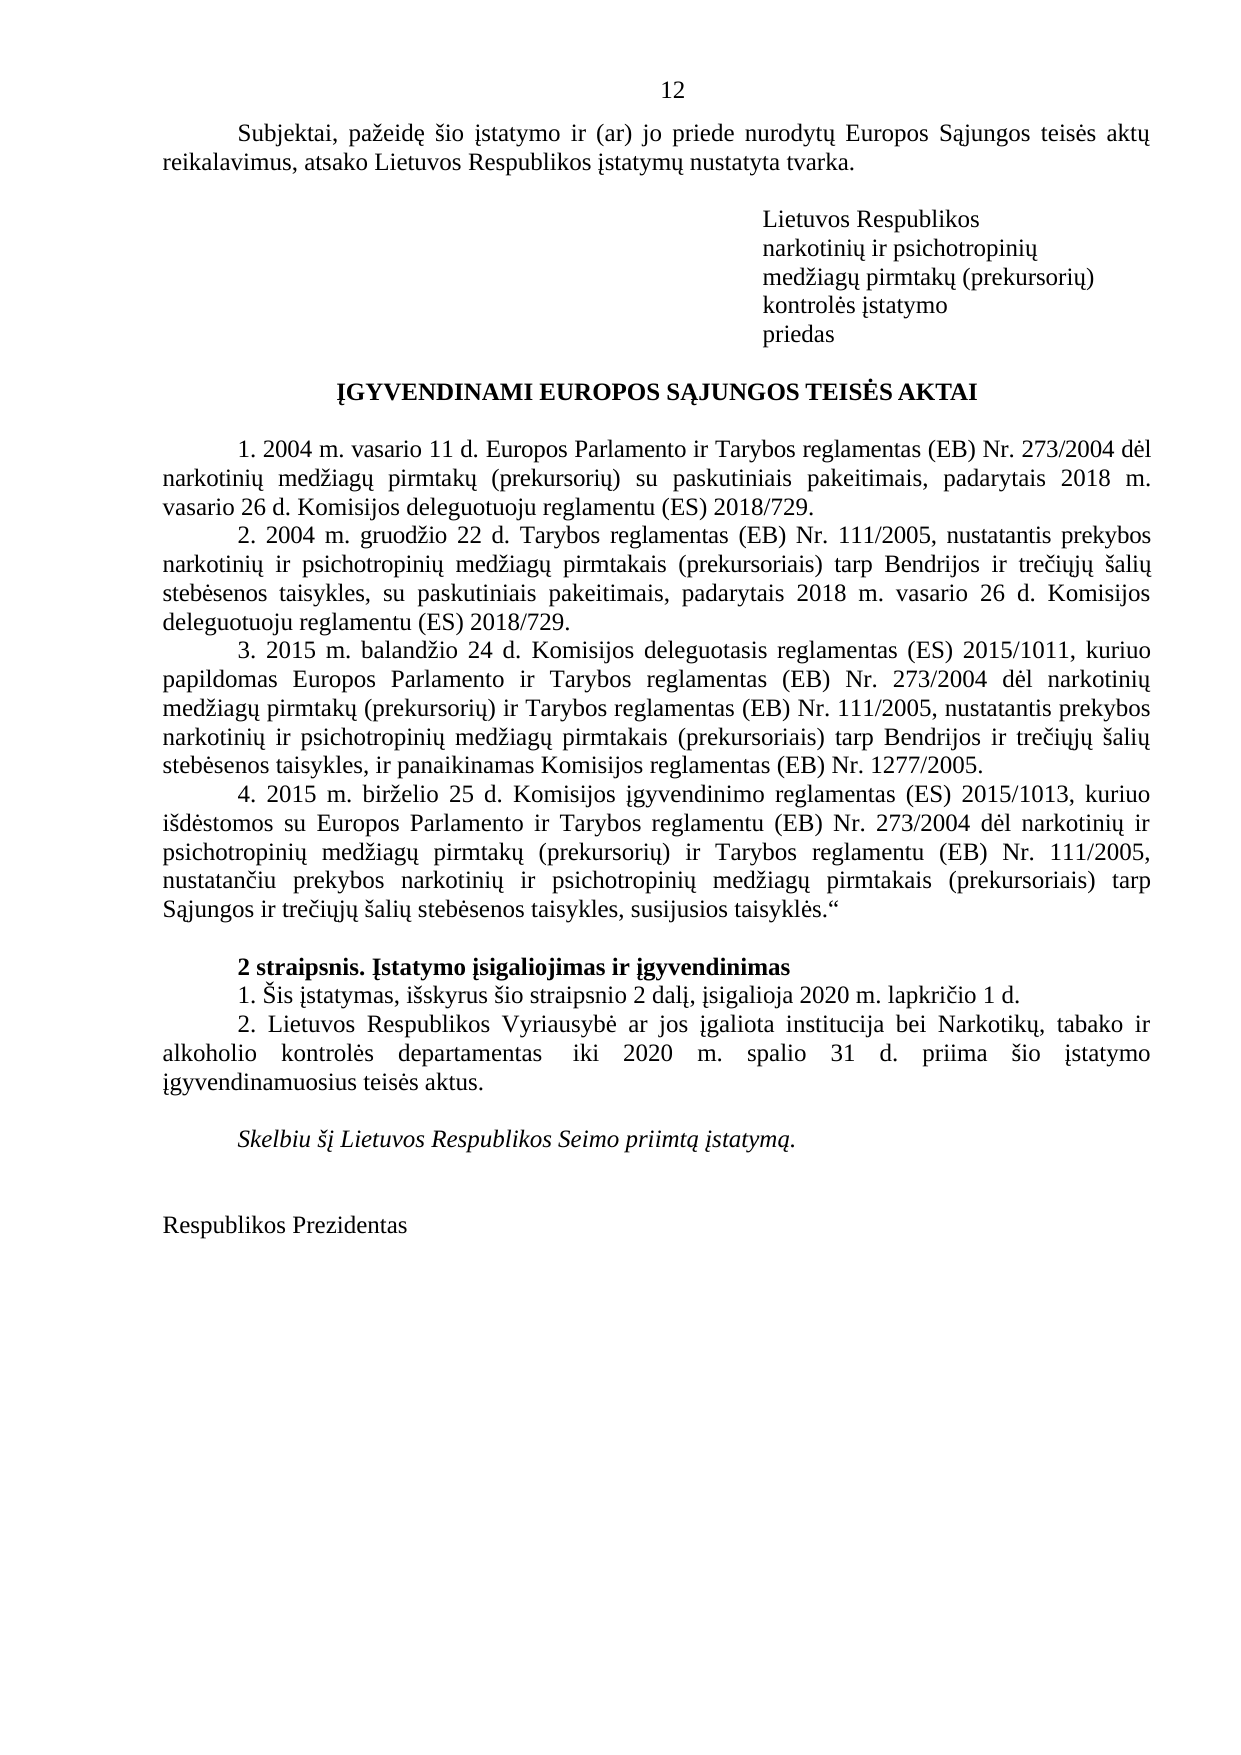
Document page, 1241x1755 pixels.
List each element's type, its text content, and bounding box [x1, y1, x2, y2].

text Lietuvos Respublikos [162, 204, 1152, 233]
text ĮGYVENDINAMI EUROPOS SĄJUNGOS TEISĖS AKTAI [162, 377, 1152, 406]
text 2. Lietuvos Respublikos Vyriausybė ar jos įgaliota institucija bei Narkotikų, tabako ir alkoholio kontrolės departamentas iki 2020 m. spalio 31 d. priima šio įstatymo įgyvendinamuosius teisės aktus. [162, 1009, 1152, 1096]
text Subjektai, pažeidę šio įstatymo ir (ar) jo priede nurodytų Europos Sąjungos teisės aktų reikalavimus, atsako Lietuvos Respublikos įstatymų nustatyta tvarka. [162, 118, 1152, 176]
text Skelbiu šį Lietuvos Respublikos Seimo priimtą įstatymą. [162, 1124, 1152, 1153]
text medžiagų pirmtakų (prekursorių) [162, 262, 1152, 291]
text priedas [162, 319, 1152, 348]
text kontrolės įstatymo [162, 291, 1152, 319]
text 1. 2004 m. vasario 11 d. Europos Parlamento ir Tarybos reglamentas (EB) Nr. 273/2004 dėl narkotinių medžiagų pirmtakų (prekursorių) su paskutiniais pakeitimais, padarytais 2018 m. vasario 26 d. Komisijos deleguotuoju reglamentu (ES) 2018/729. [162, 434, 1152, 521]
text 3. 2015 m. balandžio 24 d. Komisijos deleguotasis reglamentas (ES) 2015/1011, kuriuo papildomas Europos Parlamento ir Tarybos reglamentas (EB) Nr. 273/2004 dėl narkotinių medžiagų pirmtakų (prekursorių) ir Tarybos reglamentas (EB) Nr. 111/2005, nustatantis prekybos narkotinių ir psichotropinių medžiagų pirmtakais (prekursoriais) tarp Bendrijos ir trečiųjų šalių stebėsenos taisykles, ir panaikinamas Komisijos reglamentas (EB) Nr. 1277/2005. [162, 636, 1152, 779]
text narkotinių ir psichotropinių [162, 233, 1152, 262]
text 2 straipsnis. Įstatymo įsigaliojimas ir įgyvendinimas [162, 952, 1152, 981]
text 1. Šis įstatymas, išskyrus šio straipsnio 2 dalį, įsigalioja 2020 m. lapkričio 1 d. [162, 981, 1152, 1009]
text 4. 2015 m. birželio 25 d. Komisijos įgyvendinimo reglamentas (ES) 2015/1013, kuriuo išdėstomos su Europos Parlamento ir Tarybos reglamentu (EB) Nr. 273/2004 dėl narkotinių ir psichotropinių medžiagų pirmtakų (prekursorių) ir Tarybos reglamentu (EB) Nr. 111/2005, nustatančiu prekybos narkotinių ir psichotropinių medžiagų pirmtakais (prekursoriais) tarp Sąjungos ir trečiųjų šalių stebėsenos taisykles, susijusios taisyklės.“ [162, 779, 1152, 923]
text 2. 2004 m. gruodžio 22 d. Tarybos reglamentas (EB) Nr. 111/2005, nustatantis prekybos narkotinių ir psichotropinių medžiagų pirmtakais (prekursoriais) tarp Bendrijos ir trečiųjų šalių stebėsenos taisykles, su paskutiniais pakeitimais, padarytais 2018 m. vasario 26 d. Komisijos deleguotuoju reglamentu (ES) 2018/729. [162, 521, 1152, 636]
text Respublikos Prezidentas [162, 1211, 1152, 1239]
